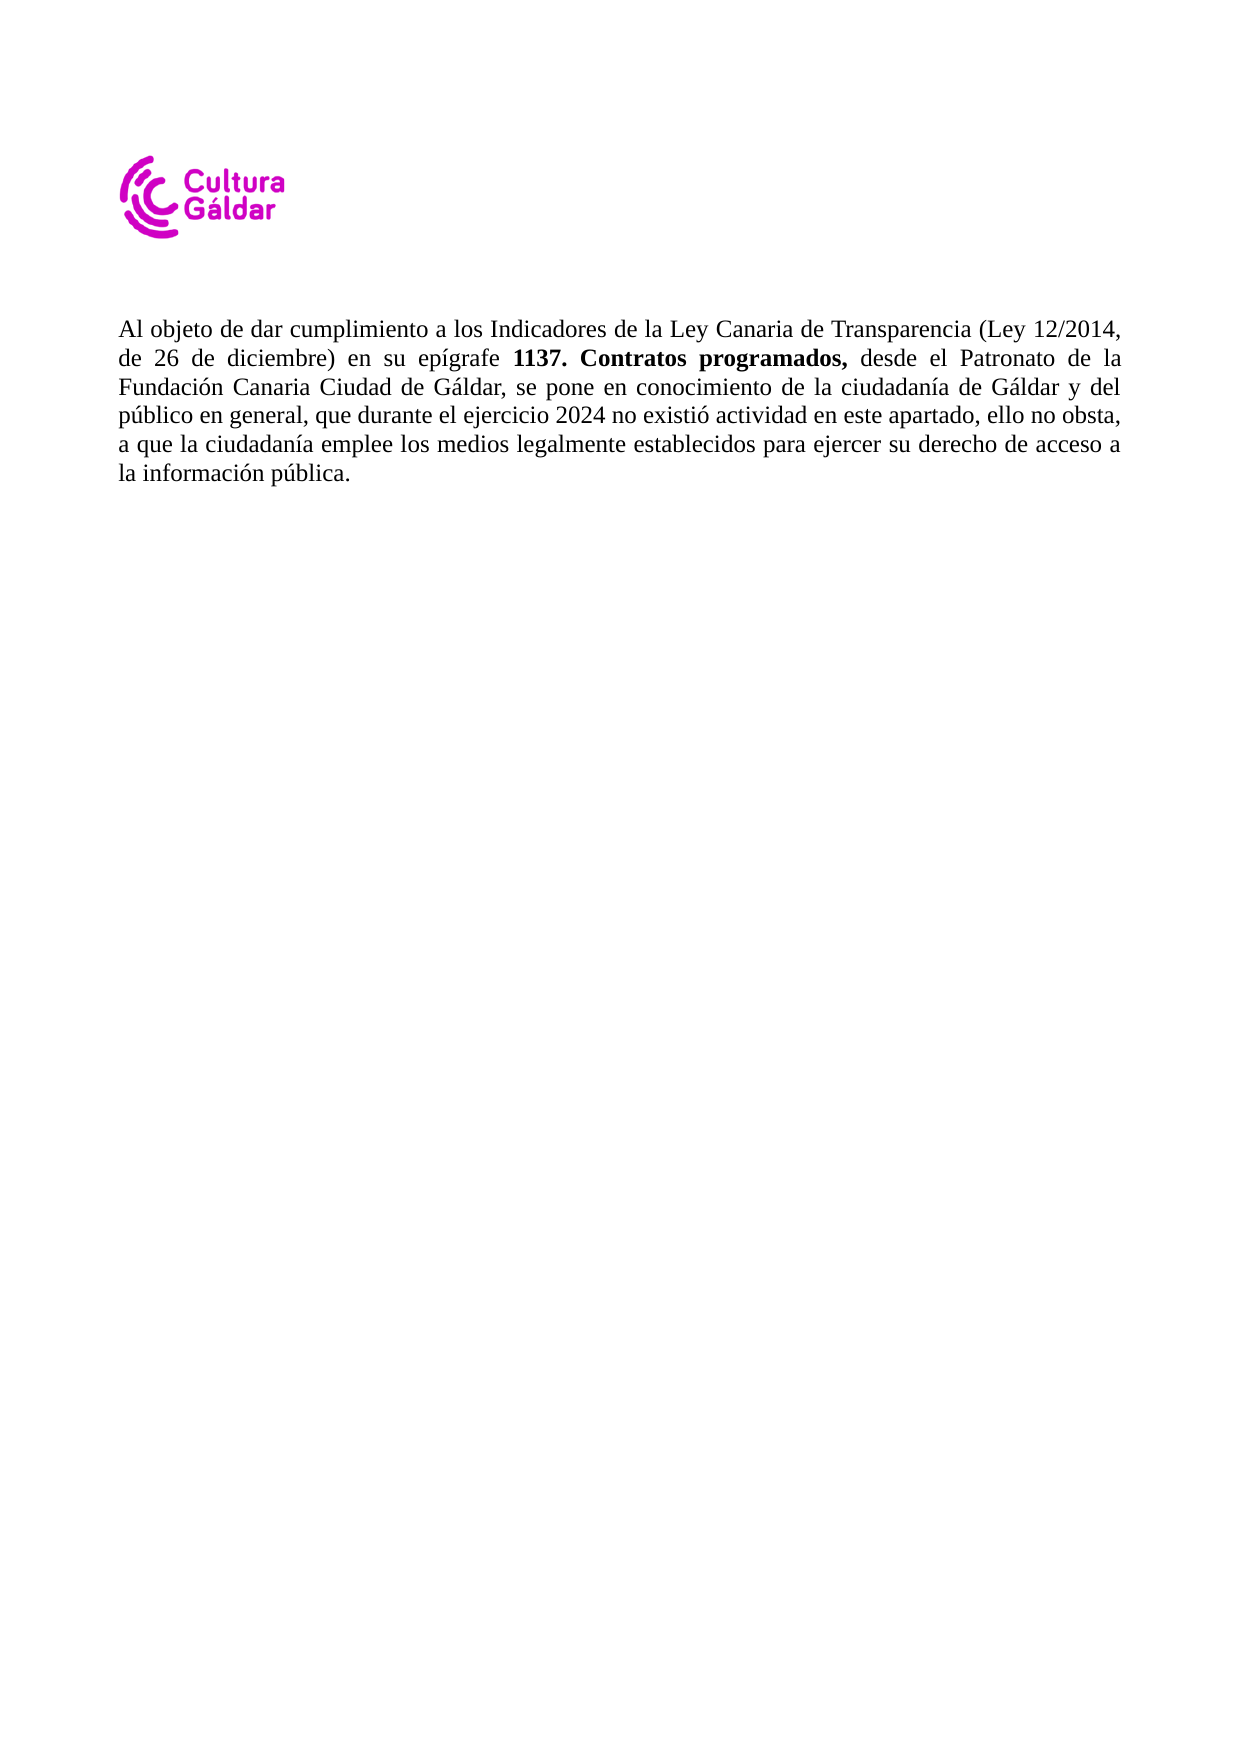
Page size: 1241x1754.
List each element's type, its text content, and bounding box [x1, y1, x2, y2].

picture [118, 118, 285, 285]
text Al objeto de dar cumplimiento a los Indicadores de la Ley Canaria de Transparencia (Ley 12/2014, de 26 de diciembre) en su epígrafe 1137. Contratos programados, desde el Patronato de la Fundación Canaria Ciudad de Gáldar, se pone en conocimiento de la ciudadanía de Gáldar y del público en general, que durante el ejercicio 2024 no existió actividad en este apartado, ello no obsta, a que la ciudadanía emplee los medios legalmente establecidos para ejercer su derecho de acceso a la información pública. [118, 314, 1122, 487]
